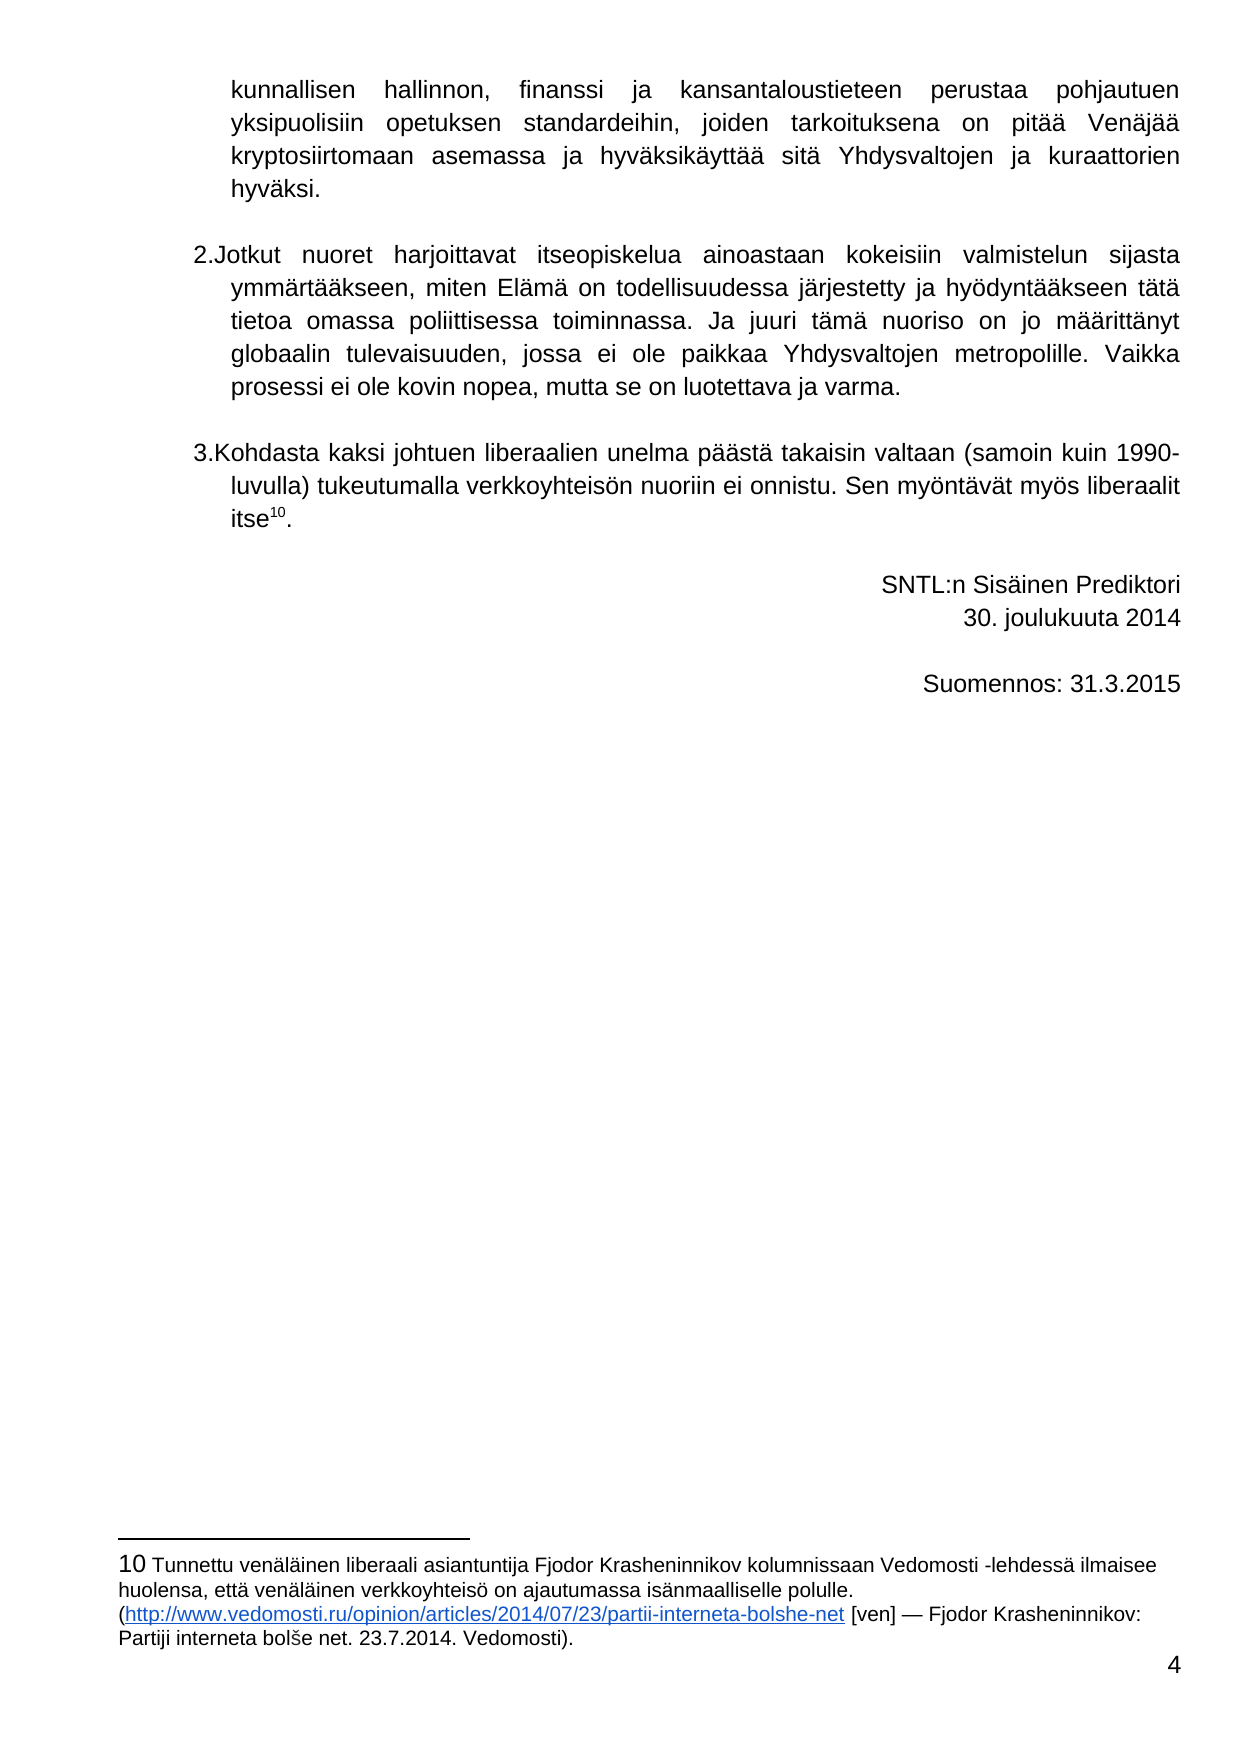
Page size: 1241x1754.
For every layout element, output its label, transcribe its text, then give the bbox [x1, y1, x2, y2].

list Kohdasta kaksi johtuen liberaalien unelma päästä takaisin valtaan (samoin kuin 1990-luvulla) tukeutumalla verkkoyhteisön nuoriin ei onnistu. Sen myöntävät myös liberaalit itse. [81, 438, 1181, 533]
list kunnallisen hallinnon, finanssi ja kansantaloustieteen perustaa pohjautuen yksipuolisiin opetuksen standardeihin, joiden tarkoituksena on pitää Venäjää kryptosiirtomaan asemassa ja hyväksikäyttää sitä Yhdysvaltojen ja kuraattorien hyväksi. [81, 75, 1181, 203]
list Tunnettu venäläinen liberaali asiantuntija Fjodor Krasheninnikov kolumnissaan Vedomosti -lehdessä ilmaisee huolensa, että venäläinen verkkoyhteisö on ajautumassa isänmaalliselle polulle. (http://www.vedomosti.ru/opinion/articles/2014/07/23/partii-interneta-bolshe-net [ven] — Fjodor Krasheninnikov: Partiji interneta bolše net. 23.7.2014. Vedomosti). [118, 1549, 1181, 1650]
list Jotkut nuoret harjoittavat itseopiskelua ainoastaan kokeisiin valmistelun sijasta ymmärtääkseen, miten Elämä on todellisuudessa järjestetty ja hyödyntääkseen tätä tietoa omassa poliittisessa toiminnassa. Ja juuri tämä nuoriso on jo määrittänyt globaalin tulevaisuuden, jossa ei ole paikkaa Yhdysvaltojen metropolille. Vaikka prosessi ei ole kovin nopea, mutta se on luotettava ja varma. [81, 240, 1181, 401]
text SNTL:n Sisäinen Prediktori 30. joulukuuta 2014 Suomennos: 31.3.2015 [193, 570, 1181, 698]
